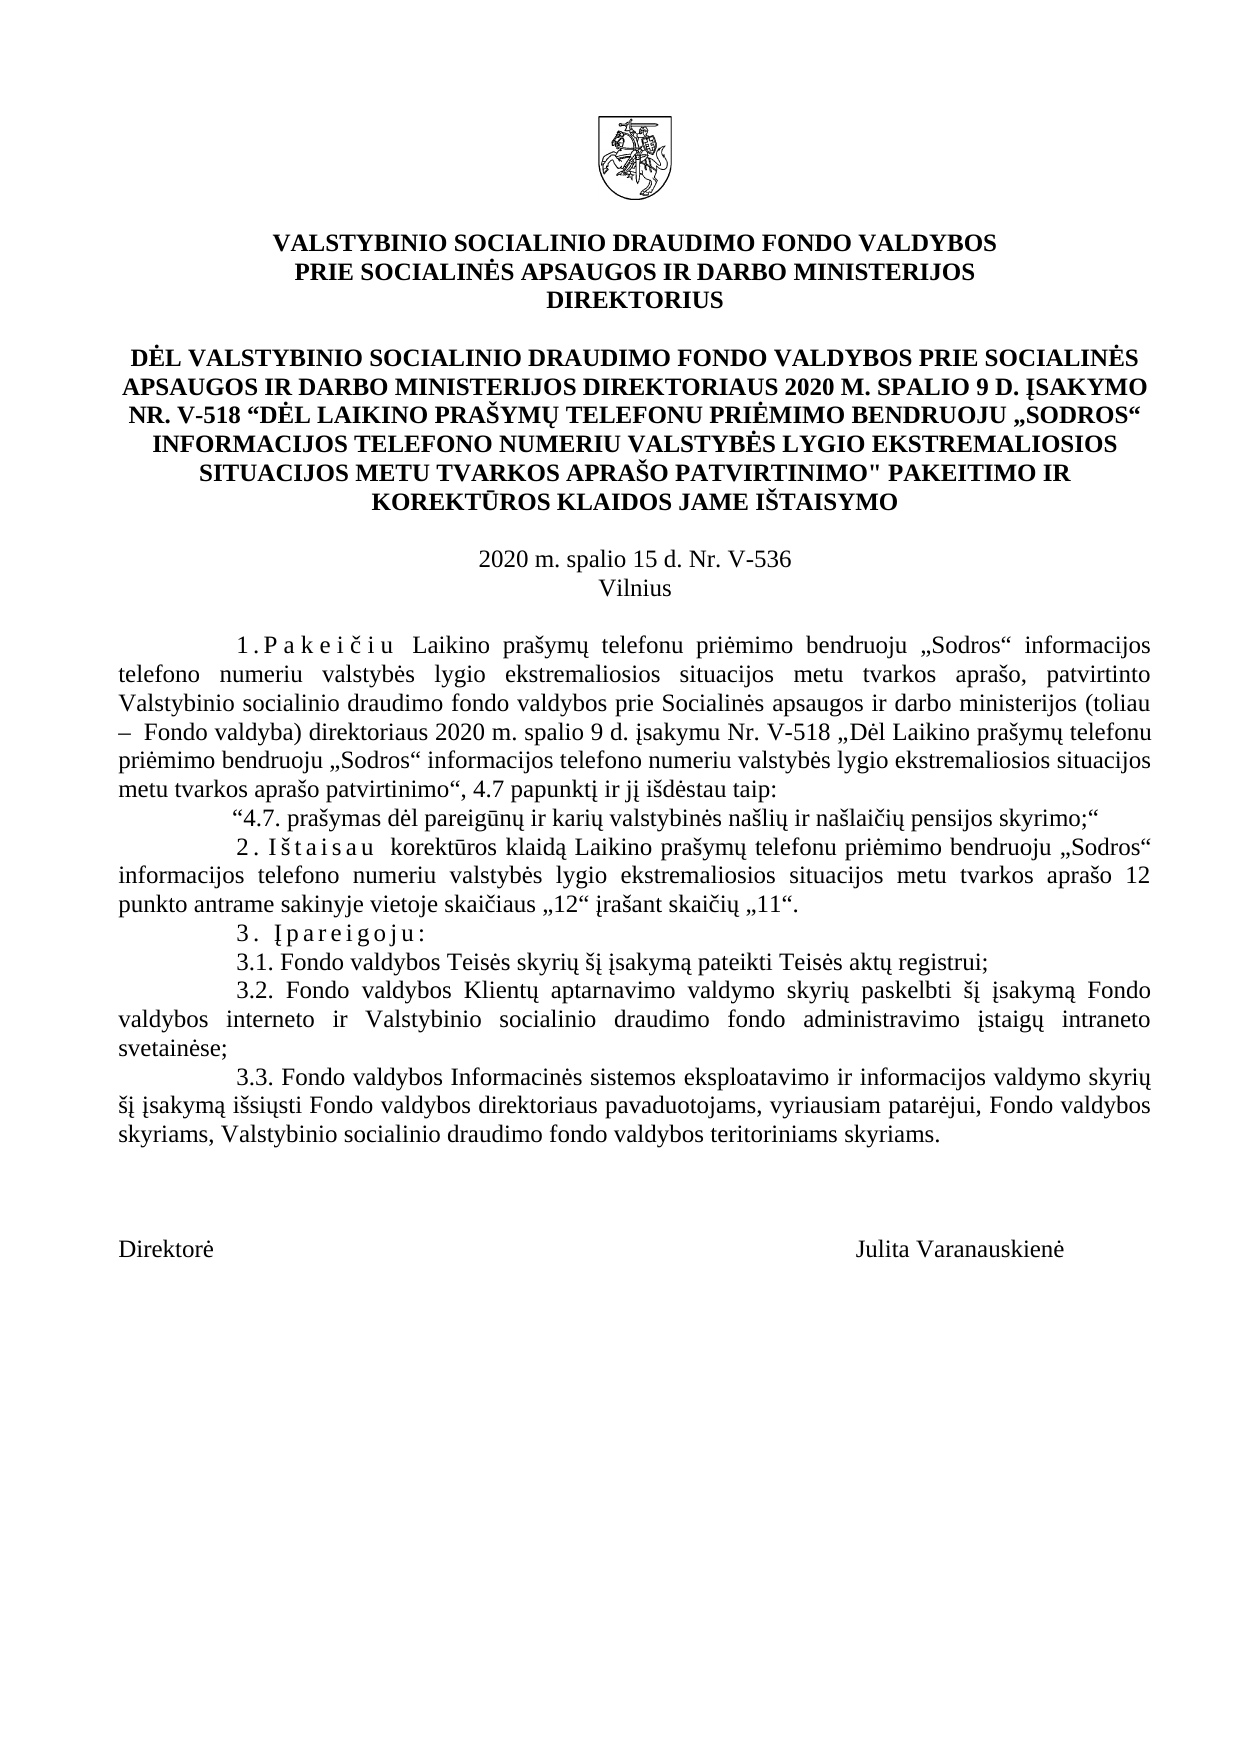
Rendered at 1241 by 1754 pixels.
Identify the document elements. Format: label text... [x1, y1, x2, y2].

text DĖL VALSTYBINIO SOCIALINIO DRAUDIMO FONDO VALDYBOS PRIE SOCIALINĖS APSAUGOS IR DARBO MINISTERIJOS DIREKTORIAUS 2020 M. spalio 9 D. ĮSAKYMo NR. V-518 “DĖL LAIKINO PRAŠYMŲ TELEFONU PRIĖMIMO BENDRUOJU „SODROS“ INFORMACIJOS TELEFONO NUMERIU VALSTYBĖS LYGIO EKSTREMALIOSIOS SITUACIJOS METU TVARKOS APRAŠO PATVIRTINIMO" PAKEITIMO IR KOREKTŪROS KLAIDOS JAME IŠTAISYMO [118, 343, 1152, 516]
text 2020 m. spalio 15 d. Nr. V-536 [118, 544, 1152, 573]
text 3.1. Fondo valdybos Teisės skyrių šį įsakymą pateikti Teisės aktų registrui; [118, 947, 1152, 976]
text DIREKTORIUS [118, 286, 1152, 314]
text 3.2. Fondo valdybos Klientų aptarnavimo valdymo skyrių paskelbti šį įsakymą Fondo valdybos interneto ir Valstybinio socialinio draudimo fondo administravimo įstaigų intraneto svetainėse; [118, 976, 1152, 1062]
text PRIE SOCIALINĖS APSAUGOS IR DARBO MINISTERIJOS [118, 257, 1152, 286]
text 3.3. Fondo valdybos Informacinės sistemos eksploatavimo ir informacijos valdymo skyrių šį įsakymą išsiųsti Fondo valdybos direktoriaus pavaduotojams, vyriausiam patarėjui, Fondo valdybos skyriams, Valstybinio socialinio draudimo fondo valdybos teritoriniams skyriams. [118, 1062, 1152, 1148]
text 3. Įpareigoju: [118, 918, 1152, 947]
text Direktorė Julita Varanauskienė [118, 1234, 1152, 1263]
text Vilnius [118, 573, 1152, 602]
text 2. Ištaisau korektūros klaidą Laikino prašymų telefonu priėmimo bendruoju „Sodros“ informacijos telefono numeriu valstybės lygio ekstremaliosios situacijos metu tvarkos aprašo 12 punkto antrame sakinyje vietoje skaičiaus „12“ įrašant skaičių „11“. [118, 832, 1152, 918]
text “4.7. prašymas dėl pareigūnų ir karių valstybinės našlių ir našlaičių pensijos skyrimo;“ [118, 803, 1152, 832]
text VALSTYBINIO SOCIALINIO DRAUDIMO FONDO VALDYBOS [118, 228, 1152, 257]
text 1.Pakeičiu Laikino prašymų telefonu priėmimo bendruoju „Sodros“ informacijos telefono numeriu valstybės lygio ekstremaliosios situacijos metu tvarkos aprašo, patvirtinto Valstybinio socialinio draudimo fondo valdybos prie Socialinės apsaugos ir darbo ministerijos (toliau – Fondo valdyba) direktoriaus 2020 m. spalio 9 d. įsakymu Nr. V-518 „Dėl Laikino prašymų telefonu priėmimo bendruoju „Sodros“ informacijos telefono numeriu valstybės lygio ekstremaliosios situacijos metu tvarkos aprašo patvirtinimo“, 4.7 papunktį ir jį išdėstau taip: [118, 631, 1152, 803]
